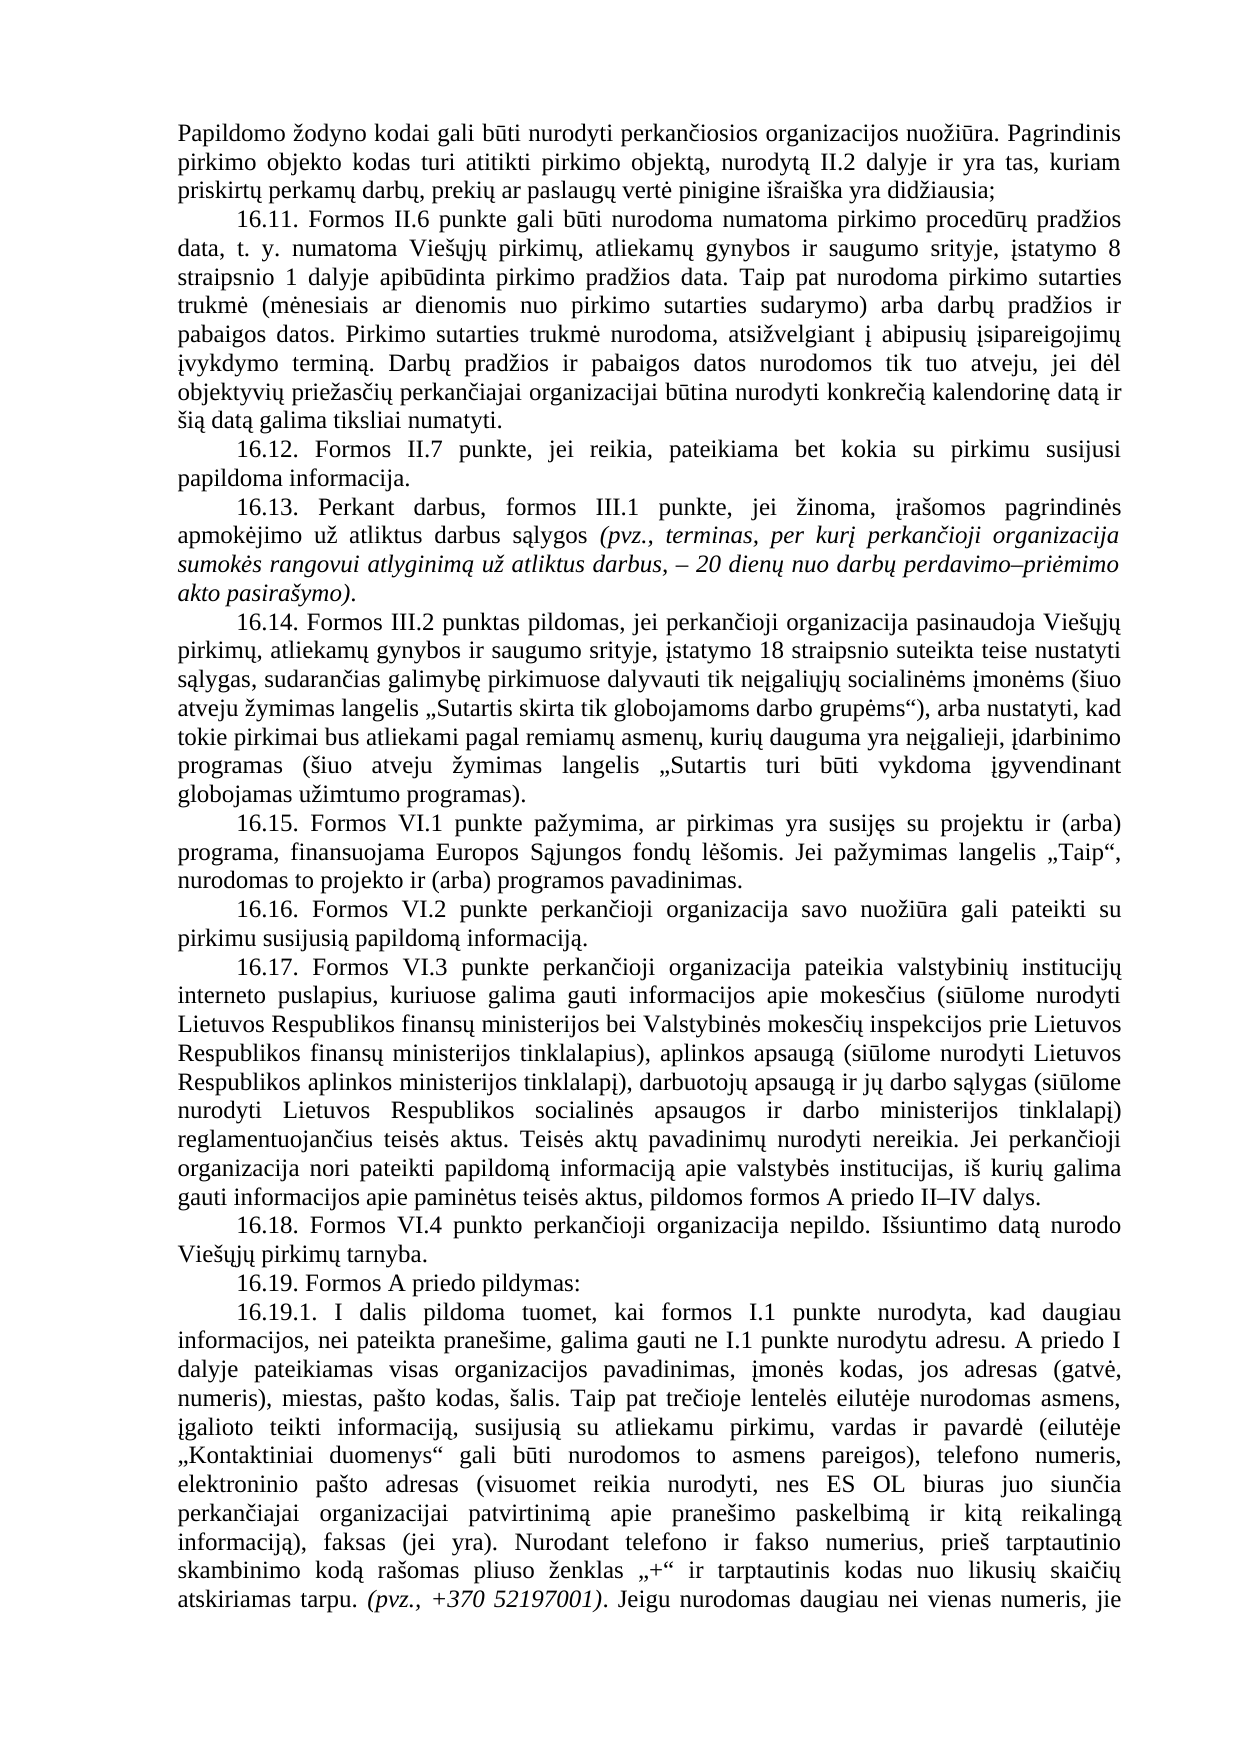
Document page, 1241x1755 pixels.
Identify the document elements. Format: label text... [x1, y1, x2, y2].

text 16.16. Formos VI.2 punkte perkančioji organizacija savo nuožiūra gali pateikti su pirkimu susijusią papildomą informaciją. [177, 894, 1122, 952]
text 16.12. Formos II.7 punkte, jei reikia, pateikiama bet kokia su pirkimu susijusi papildoma informacija. [177, 434, 1122, 492]
text 16.17. Formos VI.3 punkte perkančioji organizacija pateikia valstybinių institucijų interneto puslapius, kuriuose galima gauti informacijos apie mokesčius (siūlome nurodyti Lietuvos Respublikos finansų ministerijos bei Valstybinės mokesčių inspekcijos prie Lietuvos Respublikos finansų ministerijos tinklalapius), aplinkos apsaugą (siūlome nurodyti Lietuvos Respublikos aplinkos ministerijos tinklalapį), darbuotojų apsaugą ir jų darbo sąlygas (siūlome nurodyti Lietuvos Respublikos socialinės apsaugos ir darbo ministerijos tinklalapį) reglamentuojančius teisės aktus. Teisės aktų pavadinimų nurodyti nereikia. Jei perkančioji organizacija nori pateikti papildomą informaciją apie valstybės institucijas, iš kurių galima gauti informacijos apie paminėtus teisės aktus, pildomos formos A priedo II–IV dalys. [177, 952, 1122, 1211]
text 16.11. Formos II.6 punkte gali būti nurodoma numatoma pirkimo procedūrų pradžios data, t. y. numatoma Viešųjų pirkimų, atliekamų gynybos ir saugumo srityje, įstatymo 8 straipsnio 1 dalyje apibūdinta pirkimo pradžios data. Taip pat nurodoma pirkimo sutarties trukmė (mėnesiais ar dienomis nuo pirkimo sutarties sudarymo) arba darbų pradžios ir pabaigos datos. Pirkimo sutarties trukmė nurodoma, atsižvelgiant į abipusių įsipareigojimų įvykdymo terminą. Darbų pradžios ir pabaigos datos nurodomos tik tuo atveju, jei dėl objektyvių priežasčių perkančiajai organizacijai būtina nurodyti konkrečią kalendorinę datą ir šią datą galima tiksliai numatyti. [177, 204, 1122, 434]
text 16.19. Formos A priedo pildymas: [177, 1268, 1122, 1297]
text 16.18. Formos VI.4 punkto perkančioji organizacija nepildo. Išsiuntimo datą nurodo Viešųjų pirkimų tarnyba. [177, 1211, 1122, 1268]
text Papildomo žodyno kodai gali būti nurodyti perkančiosios organizacijos nuožiūra. Pagrindinis pirkimo objekto kodas turi atitikti pirkimo objektą, nurodytą II.2 dalyje ir yra tas, kuriam priskirtų perkamų darbų, prekių ar paslaugų vertė pinigine išraiška yra didžiausia; [177, 118, 1122, 204]
text 16.13. Perkant darbus, formos III.1 punkte, jei žinoma, įrašomos pagrindinės apmokėjimo už atliktus darbus sąlygos (pvz., terminas, per kurį perkančioji organizacija sumokės rangovui atlyginimą už atliktus darbus, – 20 dienų nuo darbų perdavimo–priėmimo akto pasirašymo). [177, 492, 1122, 607]
text 16.19.1. I dalis pildoma tuomet, kai formos I.1 punkte nurodyta, kad daugiau informacijos, nei pateikta pranešime, galima gauti ne I.1 punkte nurodytu adresu. A priedo I dalyje pateikiamas visas organizacijos pavadinimas, įmonės kodas, jos adresas (gatvė, numeris), miestas, pašto kodas, šalis. Taip pat trečioje lentelės eilutėje nurodomas asmens, įgalioto teikti informaciją, susijusią su atliekamu pirkimu, vardas ir pavardė (eilutėje „Kontaktiniai duomenys“ gali būti nurodomos to asmens pareigos), telefono numeris, elektroninio pašto adresas (visuomet reikia nurodyti, nes ES OL biuras juo siunčia perkančiajai organizacijai patvirtinimą apie pranešimo paskelbimą ir kitą reikalingą informaciją), faksas (jei yra). Nurodant telefono ir fakso numerius, prieš tarptautinio skambinimo kodą rašomas pliuso ženklas „+“ ir tarptautinis kodas nuo likusių skaičių atskiriamas tarpu. (pvz., +370 52197001). Jeigu nurodomas daugiau nei vienas numeris, jie [177, 1297, 1122, 1613]
text 16.15. Formos VI.1 punkte pažymima, ar pirkimas yra susijęs su projektu ir (arba) programa, finansuojama Europos Sąjungos fondų lėšomis. Jei pažymimas langelis „Taip“, nurodomas to projekto ir (arba) programos pavadinimas. [177, 808, 1122, 894]
text 16.14. Formos III.2 punktas pildomas, jei perkančioji organizacija pasinaudoja Viešųjų pirkimų, atliekamų gynybos ir saugumo srityje, įstatymo 18 straipsnio suteikta teise nustatyti sąlygas, sudarančias galimybę pirkimuose dalyvauti tik neįgaliųjų socialinėms įmonėms (šiuo atveju žymimas langelis „Sutartis skirta tik globojamoms darbo grupėms“), arba nustatyti, kad tokie pirkimai bus atliekami pagal remiamų asmenų, kurių dauguma yra neįgalieji, įdarbinimo programas (šiuo atveju žymimas langelis „Sutartis turi būti vykdoma įgyvendinant globojamas užimtumo programas). [177, 607, 1122, 808]
